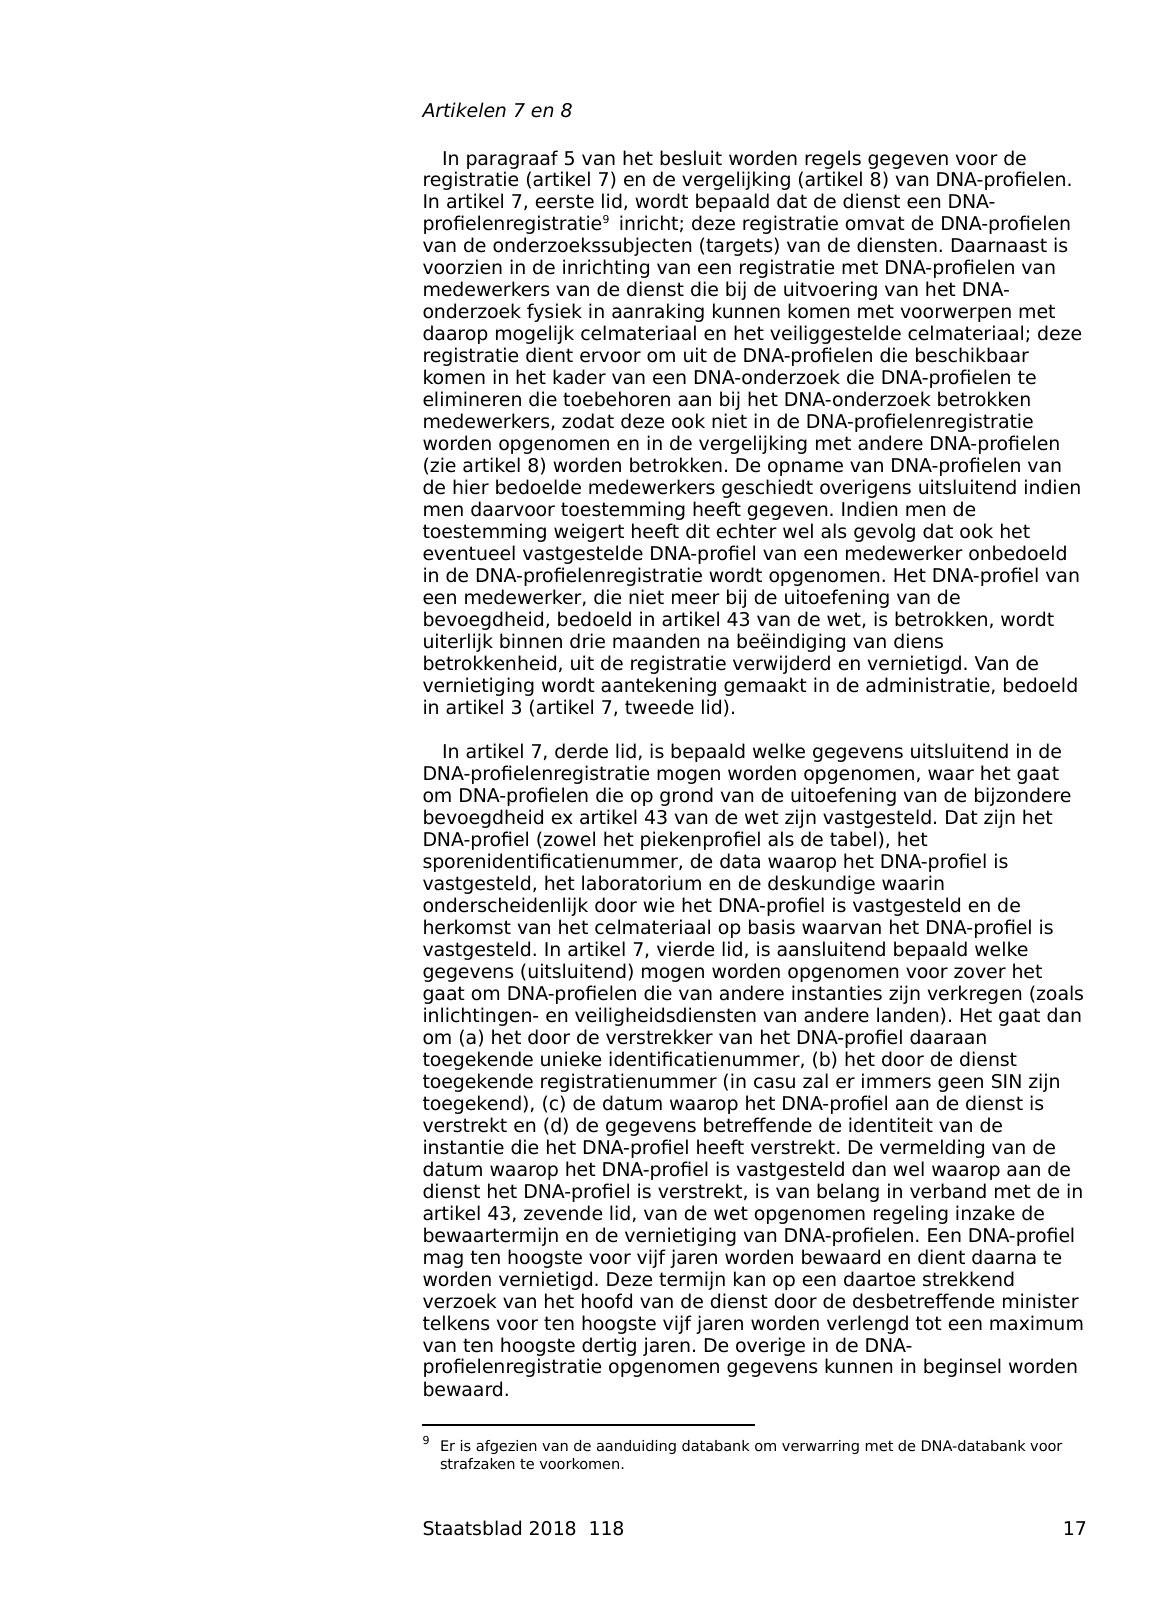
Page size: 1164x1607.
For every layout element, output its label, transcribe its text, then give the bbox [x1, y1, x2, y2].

text In paragraaf 5 van het besluit worden regels gegeven voor de registratie (artikel 7) en de vergelijking (artikel 8) van DNA-profielen. In artikel 7, eerste lid, wordt bepaald dat de dienst een DNA-profielenregistratie inricht; deze registratie omvat de DNA-profielen van de onderzoekssubjecten (targets) van de diensten. Daarnaast is voorzien in de inrichting van een registratie met DNA-profielen van medewerkers van de dienst die bij de uitvoering van het DNA-onderzoek fysiek in aanraking kunnen komen met voorwerpen met daarop mogelijk celmateriaal en het veiliggestelde celmateriaal; deze registratie dient ervoor om uit de DNA-profielen die beschikbaar komen in het kader van een DNA-onderzoek die DNA-profielen te elimineren die toebehoren aan bij het DNA-onderzoek betrokken medewerkers, zodat deze ook niet in de DNA-profielenregistratie worden opgenomen en in de vergelijking met andere DNA-profielen (zie artikel 8) worden betrokken. De opname van DNA-profielen van de hier bedoelde medewerkers geschiedt overigens uitsluitend indien men daarvoor toestemming heeft gegeven. Indien men de toestemming weigert heeft dit echter wel als gevolg dat ook het eventueel vastgestelde DNA-profiel van een medewerker onbedoeld in de DNA-profielenregistratie wordt opgenomen. Het DNA-profiel van een medewerker, die niet meer bij de uitoefening van de bevoegdheid, bedoeld in artikel 43 van de wet, is betrokken, wordt uiterlijk binnen drie maanden na beëindiging van diens betrokkenheid, uit de registratie verwijderd en vernietigd. Van de vernietiging wordt aantekening gemaakt in de administratie, bedoeld in artikel 3 (artikel 7, tweede lid). [422, 147, 1087, 719]
text In artikel 7, derde lid, is bepaald welke gegevens uitsluitend in de DNA-profielenregistratie mogen worden opgenomen, waar het gaat om DNA-profielen die op grond van de uitoefening van de bijzondere bevoegdheid ex artikel 43 van de wet zijn vastgesteld. Dat zijn het DNA-profiel (zowel het piekenprofiel als de tabel), het sporenidentificatienummer, de data waarop het DNA-profiel is vastgesteld, het laboratorium en de deskundige waarin onderscheidenlijk door wie het DNA-profiel is vastgesteld en de herkomst van het celmateriaal op basis waarvan het DNA-profiel is vastgesteld. In artikel 7, vierde lid, is aansluitend bepaald welke gegevens (uitsluitend) mogen worden opgenomen voor zover het gaat om DNA-profielen die van andere instanties zijn verkregen (zoals inlichtingen- en veiligheidsdiensten van andere landen). Het gaat dan om (a) het door de verstrekker van het DNA-profiel daaraan toegekende unieke identificatienummer, (b) het door de dienst toegekende registratienummer (in casu zal er immers geen SIN zijn toegekend), (c) de datum waarop het DNA-profiel aan de dienst is verstrekt en (d) de gegevens betreffende de identiteit van de instantie die het DNA-profiel heeft verstrekt. De vermelding van de datum waarop het DNA-profiel is vastgesteld dan wel waarop aan de dienst het DNA-profiel is verstrekt, is van belang in verband met de in artikel 43, zevende lid, van de wet opgenomen regeling inzake de bewaartermijn en de vernietiging van DNA-profielen. Een DNA-profiel mag ten hoogste voor vijf jaren worden bewaard en dient daarna te worden vernietigd. Deze termijn kan op een daartoe strekkend verzoek van het hoofd van de dienst door de desbetreffende minister telkens voor ten hoogste vijf jaren worden verlengd tot een maximum van ten hoogste dertig jaren. De overige in de DNA-profielenregistratie opgenomen gegevens kunnen in beginsel worden bewaard. [422, 741, 1087, 1400]
text Er is afgezien van de aanduiding databank om verwarring met de DNA-databank voor strafzaken te voorkomen. [422, 1434, 1087, 1473]
subtitle Artikelen 7 en 8 [422, 100, 1087, 122]
